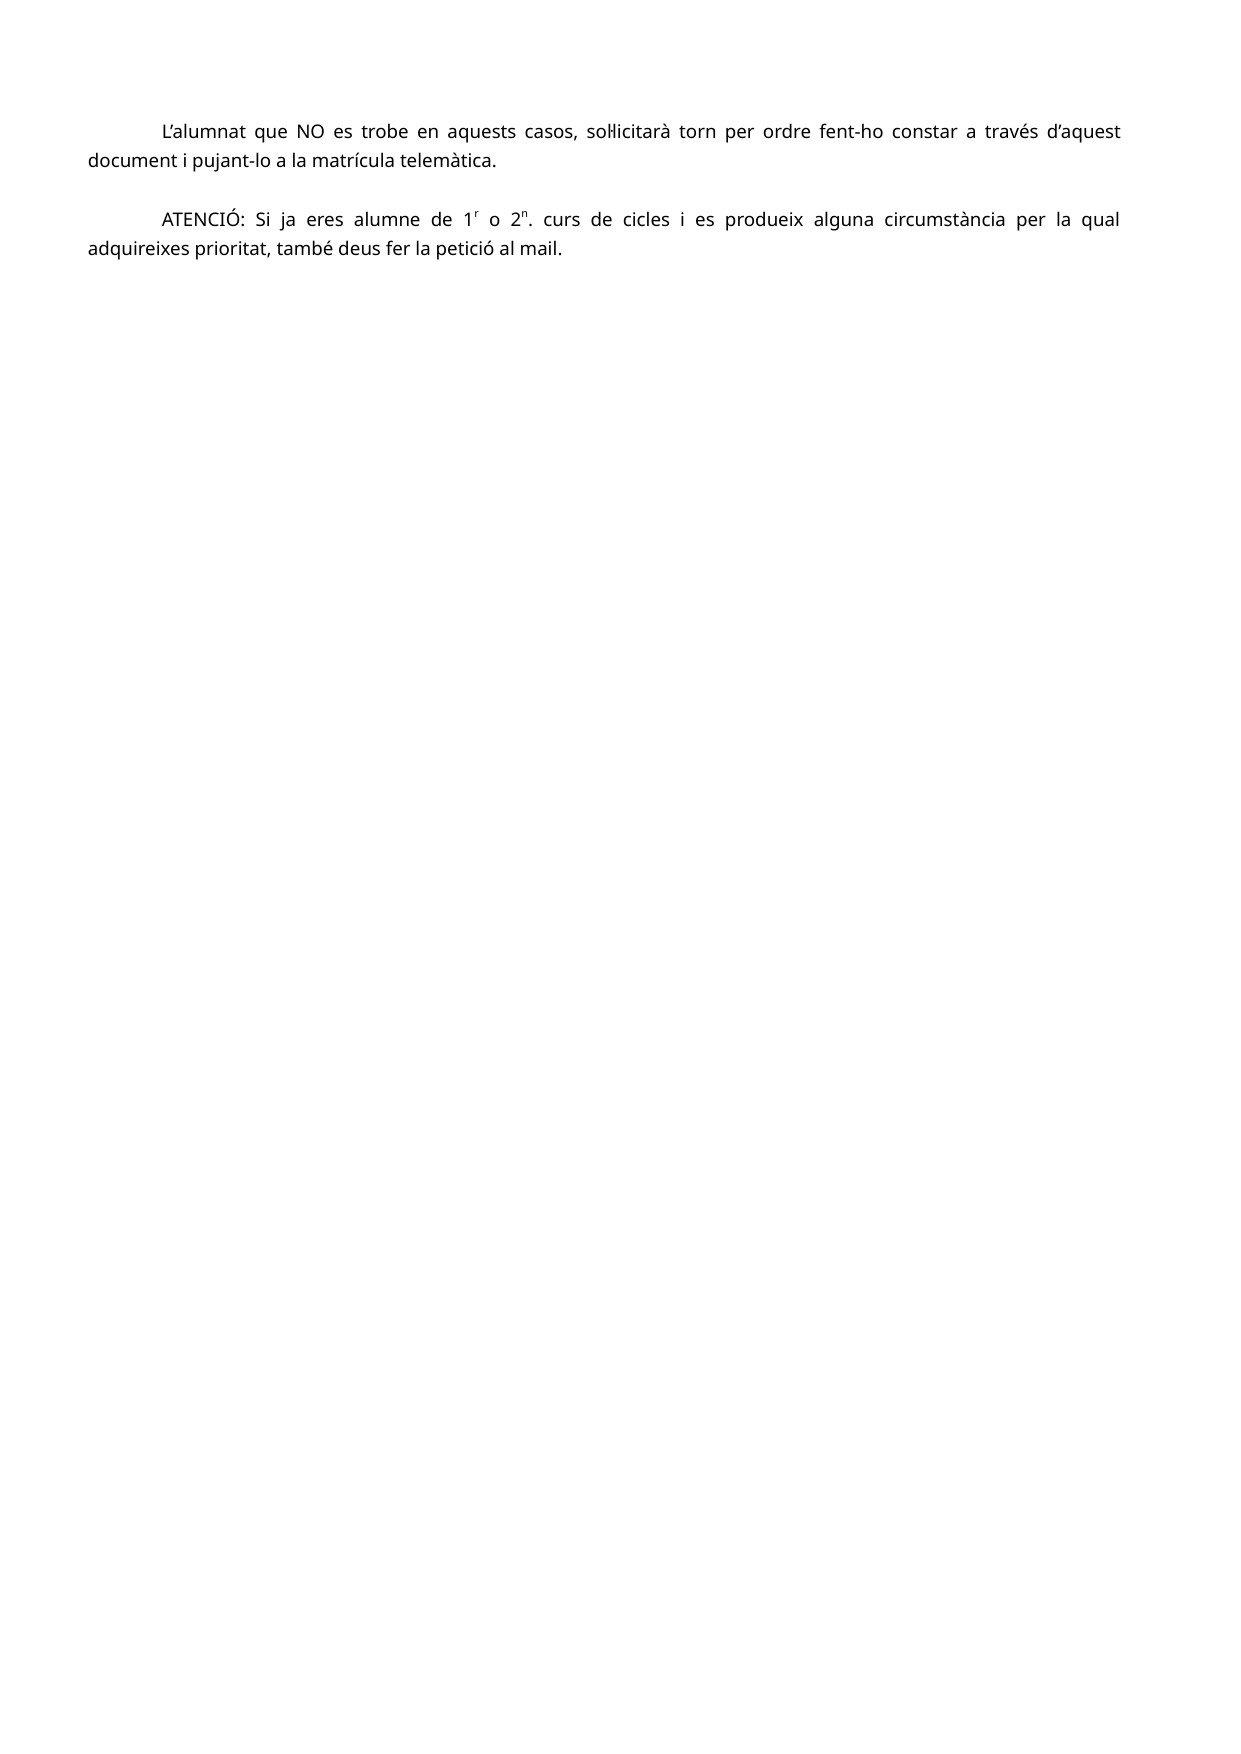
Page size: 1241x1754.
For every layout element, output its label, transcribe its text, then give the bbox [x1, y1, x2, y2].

text ATENCIÓ: Si ja eres alumne de 1r o 2n. curs de cicles i es produeix alguna circumstància per la qual adquireixes prioritat, també deus fer la petició al mail. [88, 206, 1121, 261]
text L’alumnat que NO es trobe en aquests casos, sol·licitarà torn per ordre fent-ho constar a través d’aquest document i pujant-lo a la matrícula telemàtica. [88, 118, 1121, 173]
